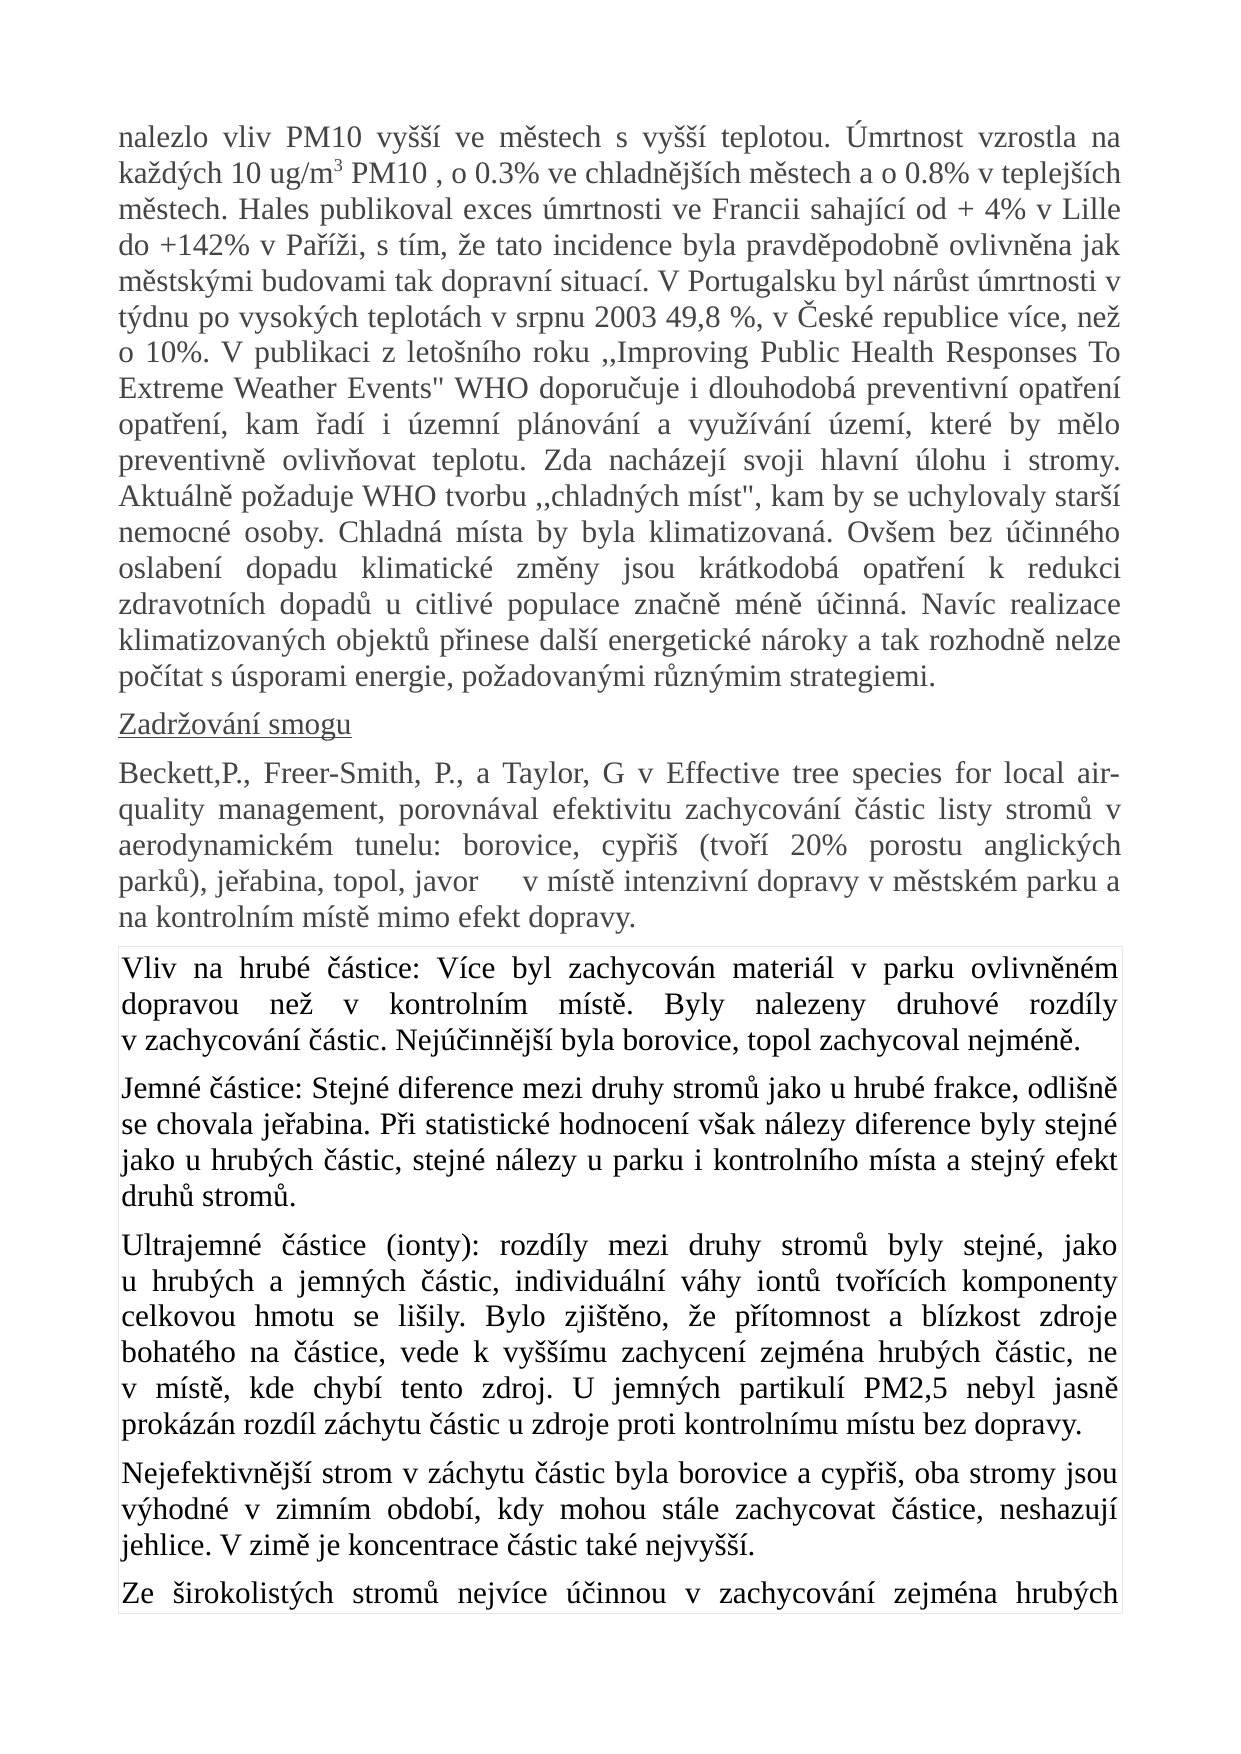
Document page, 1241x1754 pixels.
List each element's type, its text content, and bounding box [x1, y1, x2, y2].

text Ze širokolistých stromů nejvíce účinnou v zachycování zejména hrubých [119, 1571, 1122, 1613]
text Nejefektivnější strom v záchytu částic byla borovice a cypřiš, oba stromy jsou výhodné v zimním období, kdy mohou stále zachycovat částice, neshazují jehlice. V zimě je koncentrace částic také nejvyšší. [119, 1451, 1122, 1562]
text Zadržování smogu [118, 706, 1122, 742]
text Vliv na hrubé částice: Více byl zachycován materiál v parku ovlivněném dopravou než v kontrolním místě. Byly nalezeny druhové rozdíly v zachycování částic. Nejúčinnější byla borovice, topol zachycoval nejméně. [119, 947, 1122, 1057]
text Beckett,P., Freer-Smith, P., a Taylor, G v Effective tree species for local air-quality management, porovnával efektivitu zachycování částic listy stromů v aerodynamickém tunelu: borovice, cypřiš (tvoří 20% porostu anglických parků), jeřabina, topol, javor v místě intenzivní dopravy v městském parku a na kontrolním místě mimo efekt dopravy. [118, 754, 1122, 934]
text Ultrajemné částice (ionty): rozdíly mezi druhy stromů byly stejné, jako u hrubých a jemných částic, individuální váhy iontů tvořících komponenty celkovou hmotu se lišily. Bylo zjištěno, že přítomnost a blízkost zdroje bohatého na částice, vede k vyššímu zachycení zejména hrubých částic, ne v místě, kde chybí tento zdroj. U jemných partikulí PM2,5 nebyl jasně prokázán rozdíl záchytu částic u zdroje proti kontrolnímu místu bez dopravy. [119, 1223, 1122, 1441]
text Jemné částice: Stejné diference mezi druhy stromů jako u hrubé frakce, odlišně se chovala jeřabina. Při statistické hodnocení však nálezy diference byly stejné jako u hrubých částic, stejné nálezy u parku i kontrolního místa a stejný efekt druhů stromů. [119, 1067, 1122, 1213]
text nalezlo vliv PM10 vyšší ve městech s vyšší teplotou. Úmrtnost vzrostla na každých 10 ug/m3 PM10 , o 0.3% ve chladnějších městech a o 0.8% v teplejších městech. Hales publikoval exces úmrtnosti ve Francii sahající od + 4% v Lille do +142% v Paříži, s tím, že tato incidence byla pravděpodobně ovlivněna jak městskými budovami tak dopravní situací. V Portugalsku byl nárůst úmrtnosti v týdnu po vysokých teplotách v srpnu 2003 49,8 %, v České republice více, než o 10%. V publikaci z letošního roku ,,Improving Public Health Responses To Extreme Weather Events" WHO doporučuje i dlouhodobá preventivní opatření opatření, kam řadí i územní plánování a využívání území, které by mělo preventivně ovlivňovat teplotu. Zda nacházejí svoji hlavní úlohu i stromy. Aktuálně požaduje WHO tvorbu ,,chladných míst", kam by se uchylovaly starší nemocné osoby. Chladná místa by byla klimatizovaná. Ovšem bez účinného oslabení dopadu klimatické změny jsou krátkodobá opatření k redukci zdravotních dopadů u citlivé populace značně méně účinná. Navíc realizace klimatizovaných objektů přinese další energetické nároky a tak rozhodně nelze počítat s úsporami energie, požadovanými různýmim strategiemi. [118, 118, 1122, 693]
